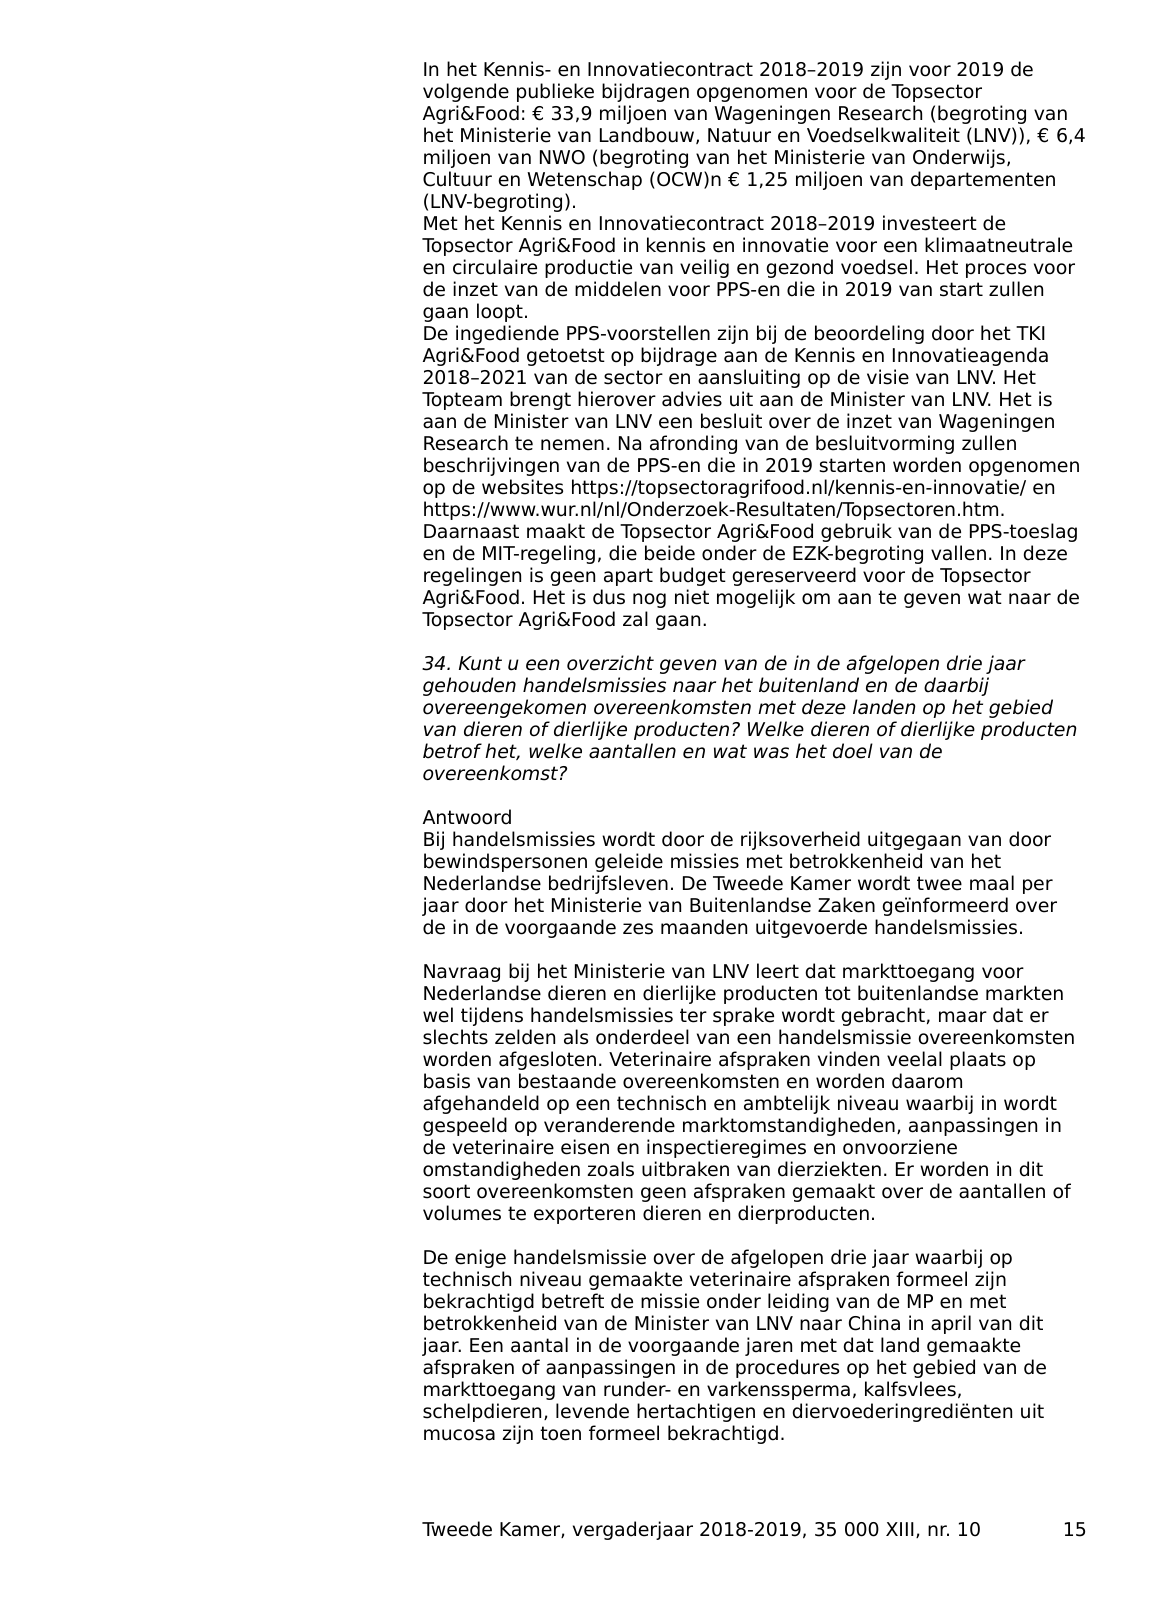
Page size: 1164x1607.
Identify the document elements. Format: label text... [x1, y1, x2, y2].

text Daarnaast maakt de Topsector Agri&Food gebruik van de PPS-toeslag en de MIT-regeling, die beide onder de EZK-begroting vallen. In deze regelingen is geen apart budget gereserveerd voor de Topsector Agri&Food. Het is dus nog niet mogelijk om aan te geven wat naar de Topsector Agri&Food zal gaan. [422, 521, 1087, 631]
text De enige handelsmissie over de afgelopen drie jaar waarbij op technisch niveau gemaakte veterinaire afspraken formeel zijn bekrachtigd betreft de missie onder leiding van de MP en met betrokkenheid van de Minister van LNV naar China in april van dit jaar. Een aantal in de voorgaande jaren met dat land gemaakte afspraken of aanpassingen in de procedures op het gebied van de markttoegang van runder- en varkenssperma, kalfsvlees, schelpdieren, levende hertachtigen en diervoederingrediënten uit mucosa zijn toen formeel bekrachtigd. [422, 1247, 1087, 1444]
text Met het Kennis en Innovatiecontract 2018–2019 investeert de Topsector Agri&Food in kennis en innovatie voor een klimaatneutrale en circulaire productie van veilig en gezond voedsel. Het proces voor de inzet van de middelen voor PPS-en die in 2019 van start zullen gaan loopt. [422, 213, 1087, 323]
text In het Kennis- en Innovatiecontract 2018–2019 zijn voor 2019 de volgende publieke bijdragen opgenomen voor de Topsector Agri&Food: € 33,9 miljoen van Wageningen Research (begroting van het Ministerie van Landbouw, Natuur en Voedselkwaliteit (LNV)), € 6,4 miljoen van NWO (begroting van het Ministerie van Onderwijs, Cultuur en Wetenschap (OCW)n € 1,25 miljoen van departementen (LNV-begroting). [422, 59, 1087, 213]
text 34. Kunt u een overzicht geven van de in de afgelopen drie jaar gehouden handelsmissies naar het buitenland en de daarbij overeengekomen overeenkomsten met deze landen op het gebied van dieren of dierlijke producten? Welke dieren of dierlijke producten betrof het, welke aantallen en wat was het doel van de overeenkomst? [422, 653, 1087, 784]
text Antwoord [422, 807, 1087, 829]
text Navraag bij het Ministerie van LNV leert dat markttoegang voor Nederlandse dieren en dierlijke producten tot buitenlandse markten wel tijdens handelsmissies ter sprake wordt gebracht, maar dat er slechts zelden als onderdeel van een handelsmissie overeenkomsten worden afgesloten. Veterinaire afspraken vinden veelal plaats op basis van bestaande overeenkomsten en worden daarom afgehandeld op een technisch en ambtelijk niveau waarbij in wordt gespeeld op veranderende marktomstandigheden, aanpassingen in de veterinaire eisen en inspectieregimes en onvoorziene omstandigheden zoals uitbraken van dierziekten. Er worden in dit soort overeenkomsten geen afspraken gemaakt over de aantallen of volumes te exporteren dieren en dierproducten. [422, 961, 1087, 1224]
text De ingediende PPS-voorstellen zijn bij de beoordeling door het TKI Agri&Food getoetst op bijdrage aan de Kennis en Innovatieagenda 2018–2021 van de sector en aansluiting op de visie van LNV. Het Topteam brengt hierover advies uit aan de Minister van LNV. Het is aan de Minister van LNV een besluit over de inzet van Wageningen Research te nemen. Na afronding van de besluitvorming zullen beschrijvingen van de PPS-en die in 2019 starten worden opgenomen op de websites https://topsectoragrifood.nl/kennis-en-innovatie/ en https://www.wur.nl/nl/Onderzoek-Resultaten/Topsectoren.htm. [422, 323, 1087, 521]
text Bij handelsmissies wordt door de rijksoverheid uitgegaan van door bewindspersonen geleide missies met betrokkenheid van het Nederlandse bedrijfsleven. De Tweede Kamer wordt twee maal per jaar door het Ministerie van Buitenlandse Zaken geïnformeerd over de in de voorgaande zes maanden uitgevoerde handelsmissies. [422, 829, 1087, 939]
